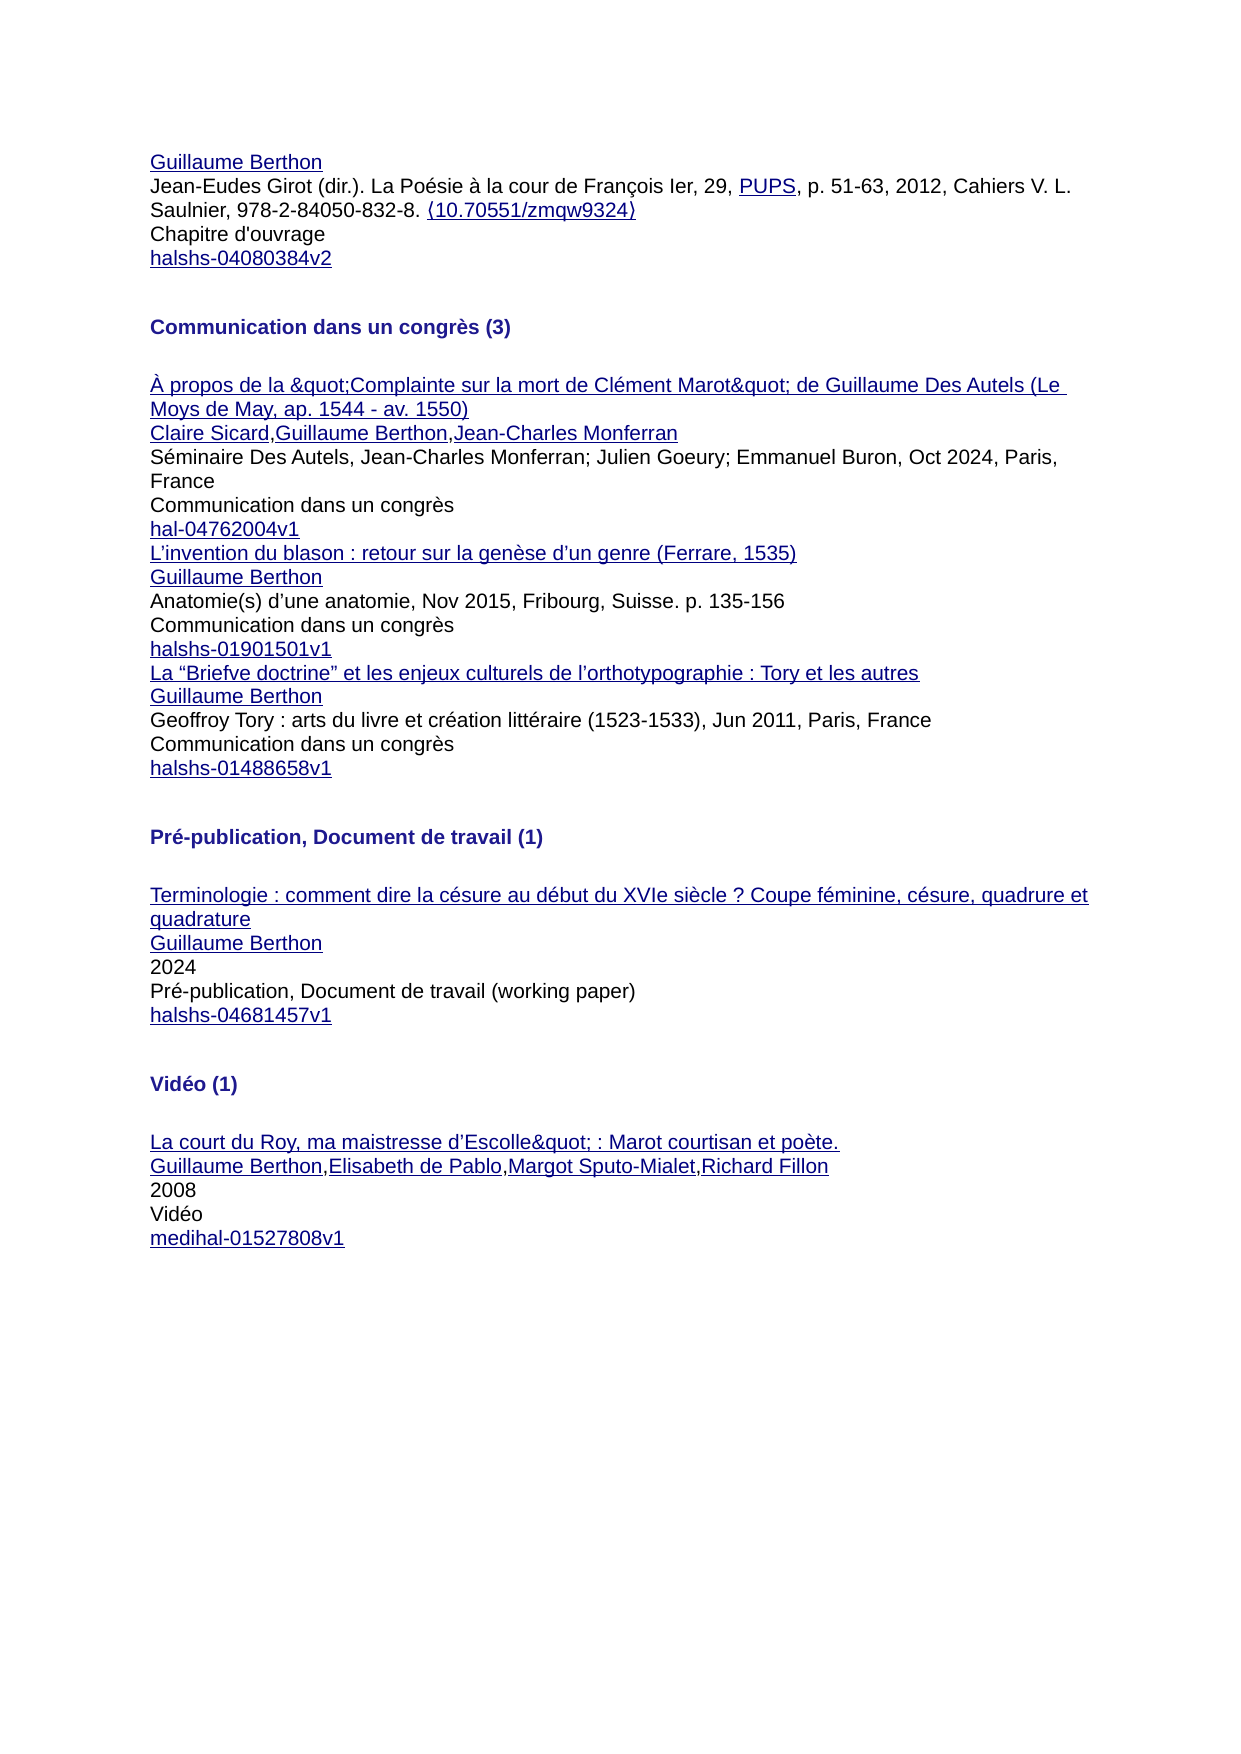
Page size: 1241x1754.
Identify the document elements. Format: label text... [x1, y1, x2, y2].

subtitle Vidéo (1) [150, 1072, 1090, 1096]
table_header Terminologie : comment dire la césure au début du XVIe siècle ? Coupe féminine, césure, quadrure et quadrature Guillaume Berthon 2024 Pré-publication, Document de travail (working paper) halshs-04681457v1 [150, 883, 1090, 1027]
subtitle Communication dans un congrès (3) [150, 314, 1090, 338]
subtitle Pré-publication, Document de travail (1) [150, 825, 1090, 849]
table_cell Guillaume Berthon Jean-Eudes Girot (dir.). La Poésie à la cour de François Ier, 29, PUPS, p. 51-63, 2012, Cahiers V. L. Saulnier, 978-2-84050-832-8. ⟨10.70551/zmqw9324⟩ Chapitre d'ouvrage halshs-04080384v2 [150, 150, 1090, 270]
table_header La court du Roy, ma maistresse d’Escolle&quot; : Marot courtisan et poète. Guillaume Berthon,Elisabeth de Pablo,Margot Sputo-Mialet,Richard Fillon 2008 Vidéo medihal-01527808v1 [150, 1130, 1090, 1250]
table_cell La “Briefve doctrine” et les enjeux culturels de l’orthotypographie : Tory et les autres Guillaume Berthon Geoffroy Tory : arts du livre et création littéraire (1523-1533), Jun 2011, Paris, France Communication dans un congrès halshs-01488658v1 [150, 660, 1090, 780]
table_cell L’invention du blason : retour sur la genèse d’un genre (Ferrare, 1535) Guillaume Berthon Anatomie(s) d’une anatomie, Nov 2015, Fribourg, Suisse. p. 135-156 Communication dans un congrès halshs-01901501v1 [150, 541, 1090, 660]
table_header À propos de la &quot;Complainte sur la mort de Clément Marot&quot; de Guillaume Des Autels (Le Moys de May, ap. 1544 - av. 1550) Claire Sicard,Guillaume Berthon,Jean-Charles Monferran Séminaire Des Autels, Jean-Charles Monferran; Julien Goeury; Emmanuel Buron, Oct 2024, Paris, France Communication dans un congrès hal-04762004v1 [150, 373, 1090, 541]
